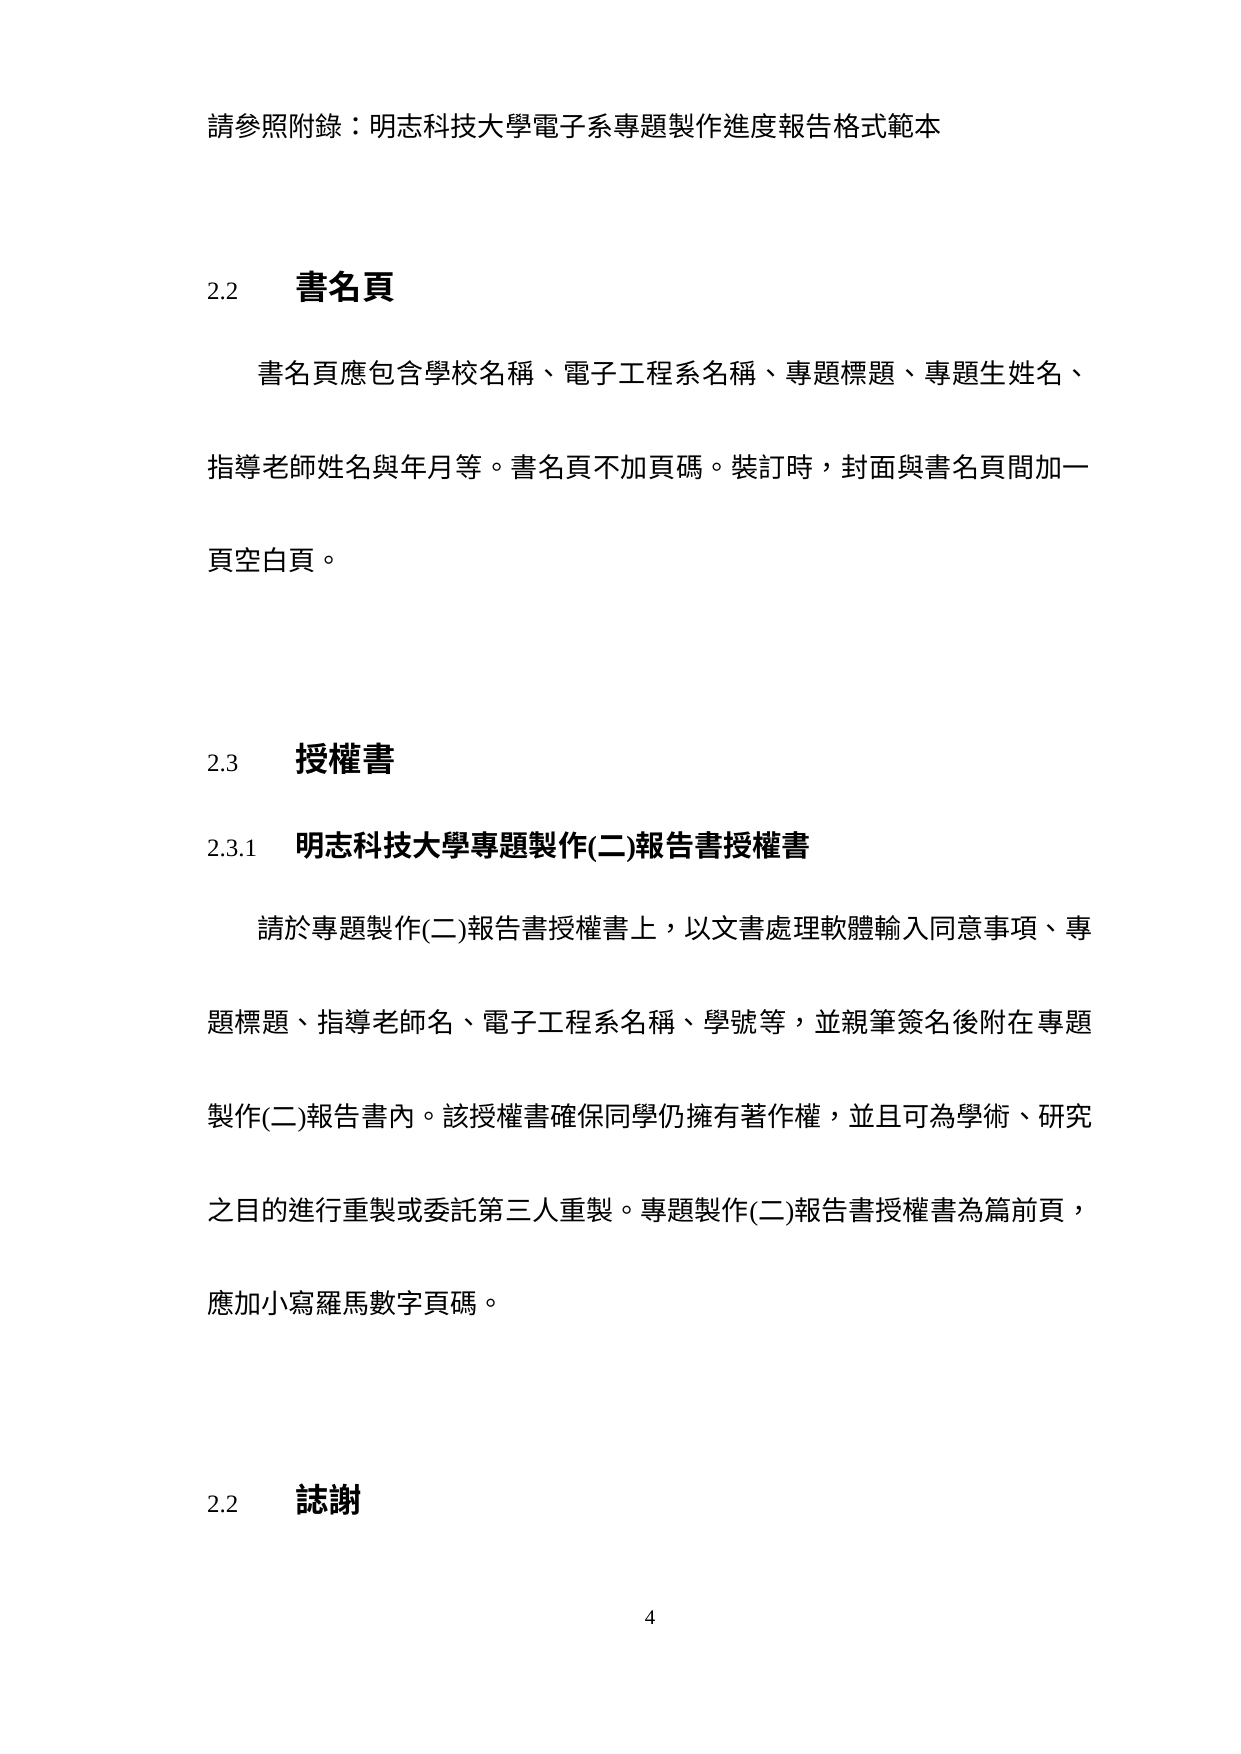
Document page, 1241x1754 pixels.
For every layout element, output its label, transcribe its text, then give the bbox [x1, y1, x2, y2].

list 書名頁 [207, 243, 1092, 306]
list 明志科技大學專題製作(二)報告書授權書 [207, 802, 1092, 864]
list 誌謝 [207, 1457, 1092, 1519]
text 請於專題製作(二)報告書授權書上，以文書處理軟體輸入同意事項、專題標題、指導老師名、電子工程系名稱、學號等，並親筆簽名後附在專題製作(二)報告書內。該授權書確保同學仍擁有著作權，並且可為學術、研究之目的進行重製或委託第三人重製。專題製作(二)報告書授權書為篇前頁，應加小寫羅馬數字頁碼。 [207, 885, 1092, 1323]
list 授權書 [207, 715, 1092, 777]
text 書名頁應包含學校名稱、電子工程系名稱、專題標題、專題生姓名、指導老師姓名與年月等。書名頁不加頁碼。裝訂時，封面與書名頁間加一頁空白頁。 [207, 330, 1092, 580]
text 請參照附錄：明志科技大學電子系專題製作進度報告格式範本 [207, 83, 1092, 146]
